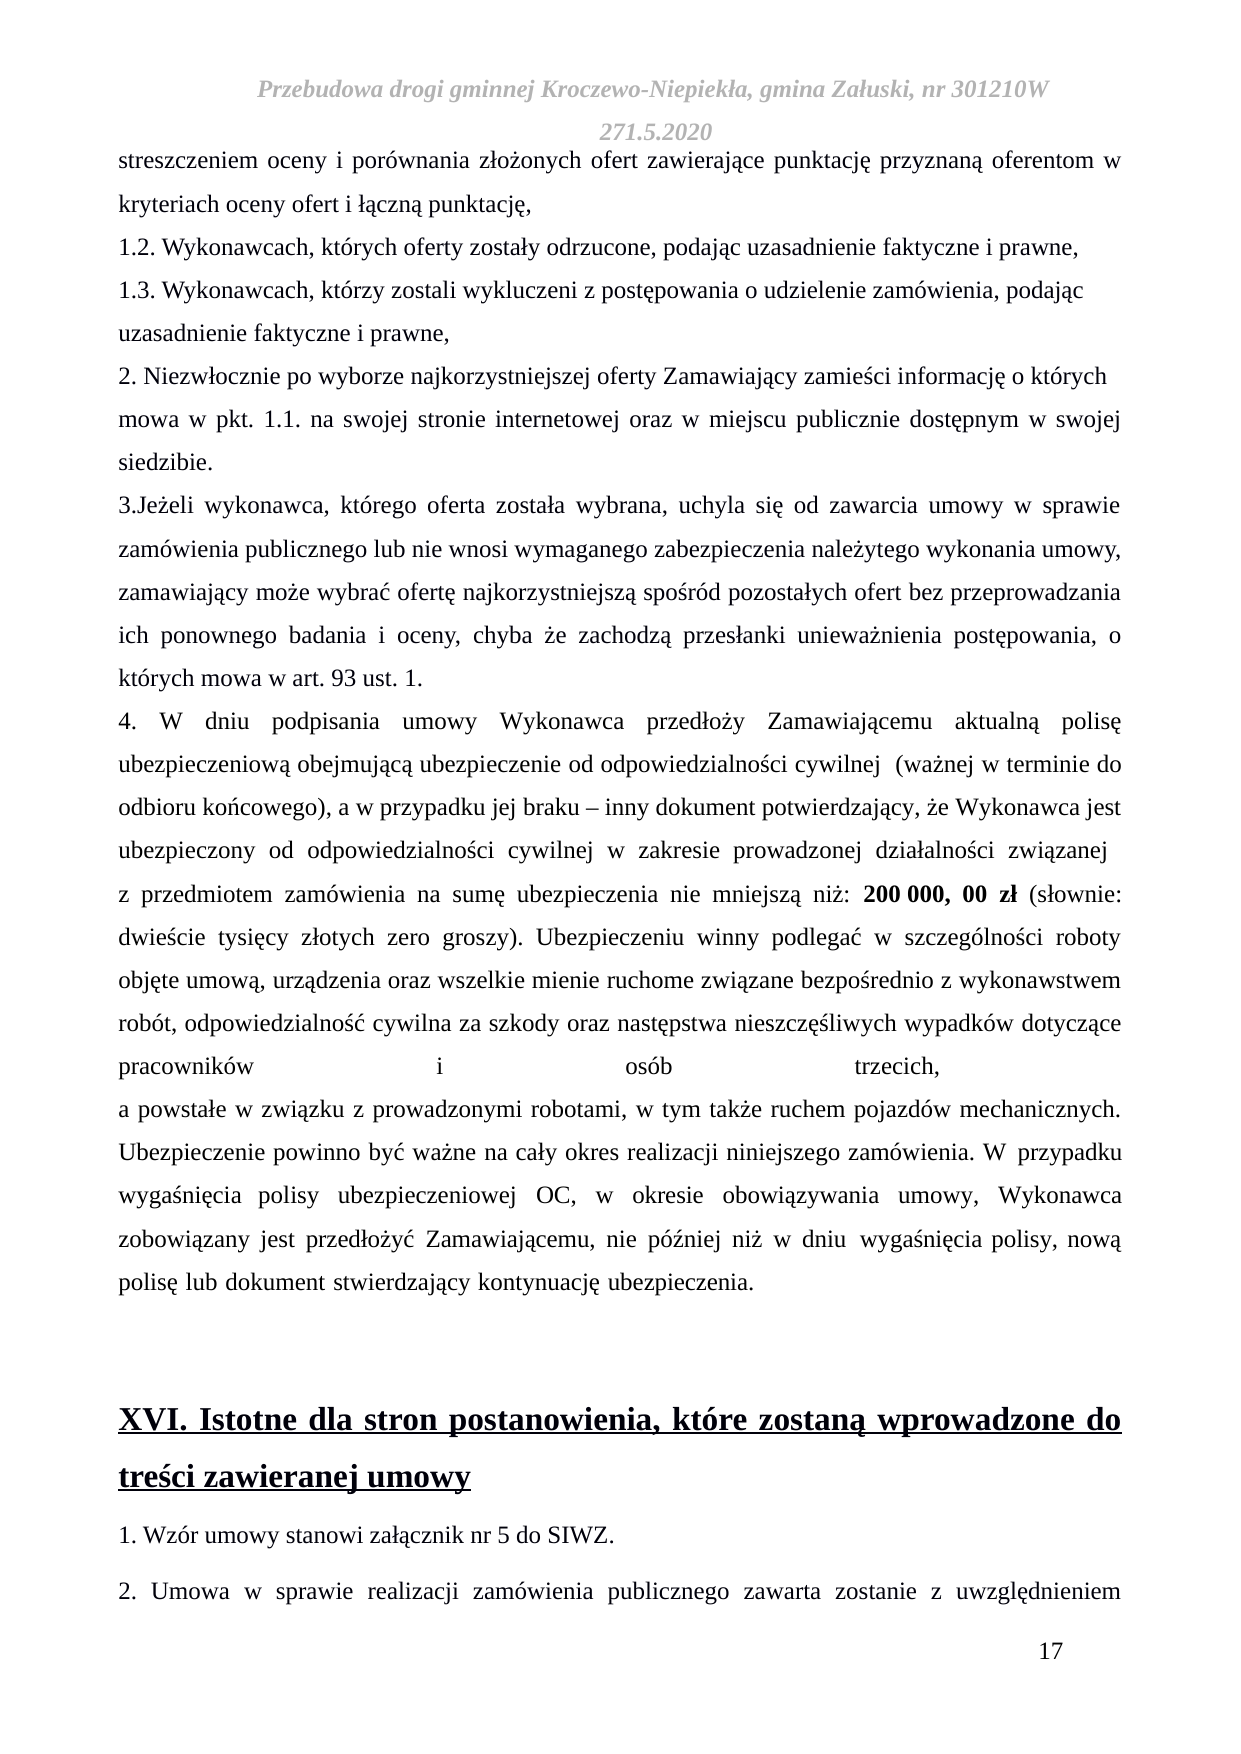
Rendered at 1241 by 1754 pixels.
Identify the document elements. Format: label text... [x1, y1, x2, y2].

text 1. Wzór umowy stanowi załącznik nr 5 do SIWZ. [118, 1520, 1122, 1549]
text 2. Umowa w sprawie realizacji zamówienia publicznego zawarta zostanie z uwzględnieniem [118, 1576, 1122, 1604]
text 4. W dniu podpisania umowy Wykonawca przedłoży Zamawiającemu aktualną polisę ubezpieczeniową obejmującą ubezpieczenie od odpowiedzialności cywilnej (ważnej w terminie do odbioru końcowego), a w przypadku jej braku – inny dokument potwierdzający, że Wykonawca jest ubezpieczony od odpowiedzialności cywilnej w zakresie prowadzonej działalności związanej z przedmiotem zamówienia na sumę ubezpieczenia nie mniejszą niż: 200 000, 00 zł (słownie: dwieście tysięcy złotych zero groszy). Ubezpieczeniu winny podlegać w szczególności roboty objęte umową, urządzenia oraz wszelkie mienie ruchome związane bezpośrednio z wykonawstwem robót, odpowiedzialność cywilna za szkody oraz następstwa nieszczęśliwych wypadków dotyczące pracowników i osób trzecich, a powstałe w związku z prowadzonymi robotami, w tym także ruchem pojazdów mechanicznych. Ubezpieczenie powinno być ważne na cały okres realizacji niniejszego zamówienia. W przypadku wygaśnięcia polisy ubezpieczeniowej OC, w okresie obowiązywania umowy, Wykonawca zobowiązany jest przedłożyć Zamawiającemu, nie później niż w dniu wygaśnięcia polisy, nową polisę lub dokument stwierdzający kontynuację ubezpieczenia. [118, 706, 1122, 1296]
text mowa w pkt. 1.1. na swojej stronie internetowej oraz w miejscu publicznie dostępnym w swojej siedzibie. [118, 404, 1122, 476]
text XVI. Istotne dla stron postanowienia, które zostaną wprowadzone do [118, 1399, 1122, 1432]
text uzasadnienie faktyczne i prawne, [118, 318, 1122, 347]
text 1.3. Wykonawcach, którzy zostali wykluczeni z postępowania o udzielenie zamówienia, podając [118, 275, 1122, 304]
text treści zawieranej umowy [118, 1434, 1122, 1495]
text 1.2. Wykonawcach, których oferty zostały odrzucone, podając uzasadnienie faktyczne i prawne, [118, 232, 1122, 261]
text streszczeniem oceny i porównania złożonych ofert zawierające punktację przyznaną oferentom w kryteriach oceny ofert i łączną punktację, [118, 146, 1122, 217]
text 2. Niezwłocznie po wyborze najkorzystniejszej oferty Zamawiający zamieści informację o których [118, 361, 1122, 390]
text 3.Jeżeli wykonawca, którego oferta została wybrana, uchyla się od zawarcia umowy w sprawie zamówienia publicznego lub nie wnosi wymaganego zabezpieczenia należytego wykonania umowy, zamawiający może wybrać ofertę najkorzystniejszą spośród pozostałych ofert bez przeprowadzania ich ponownego badania i oceny, chyba że zachodzą przesłanki unieważnienia postępowania, o których mowa w art. 93 ust. 1. [118, 491, 1122, 692]
